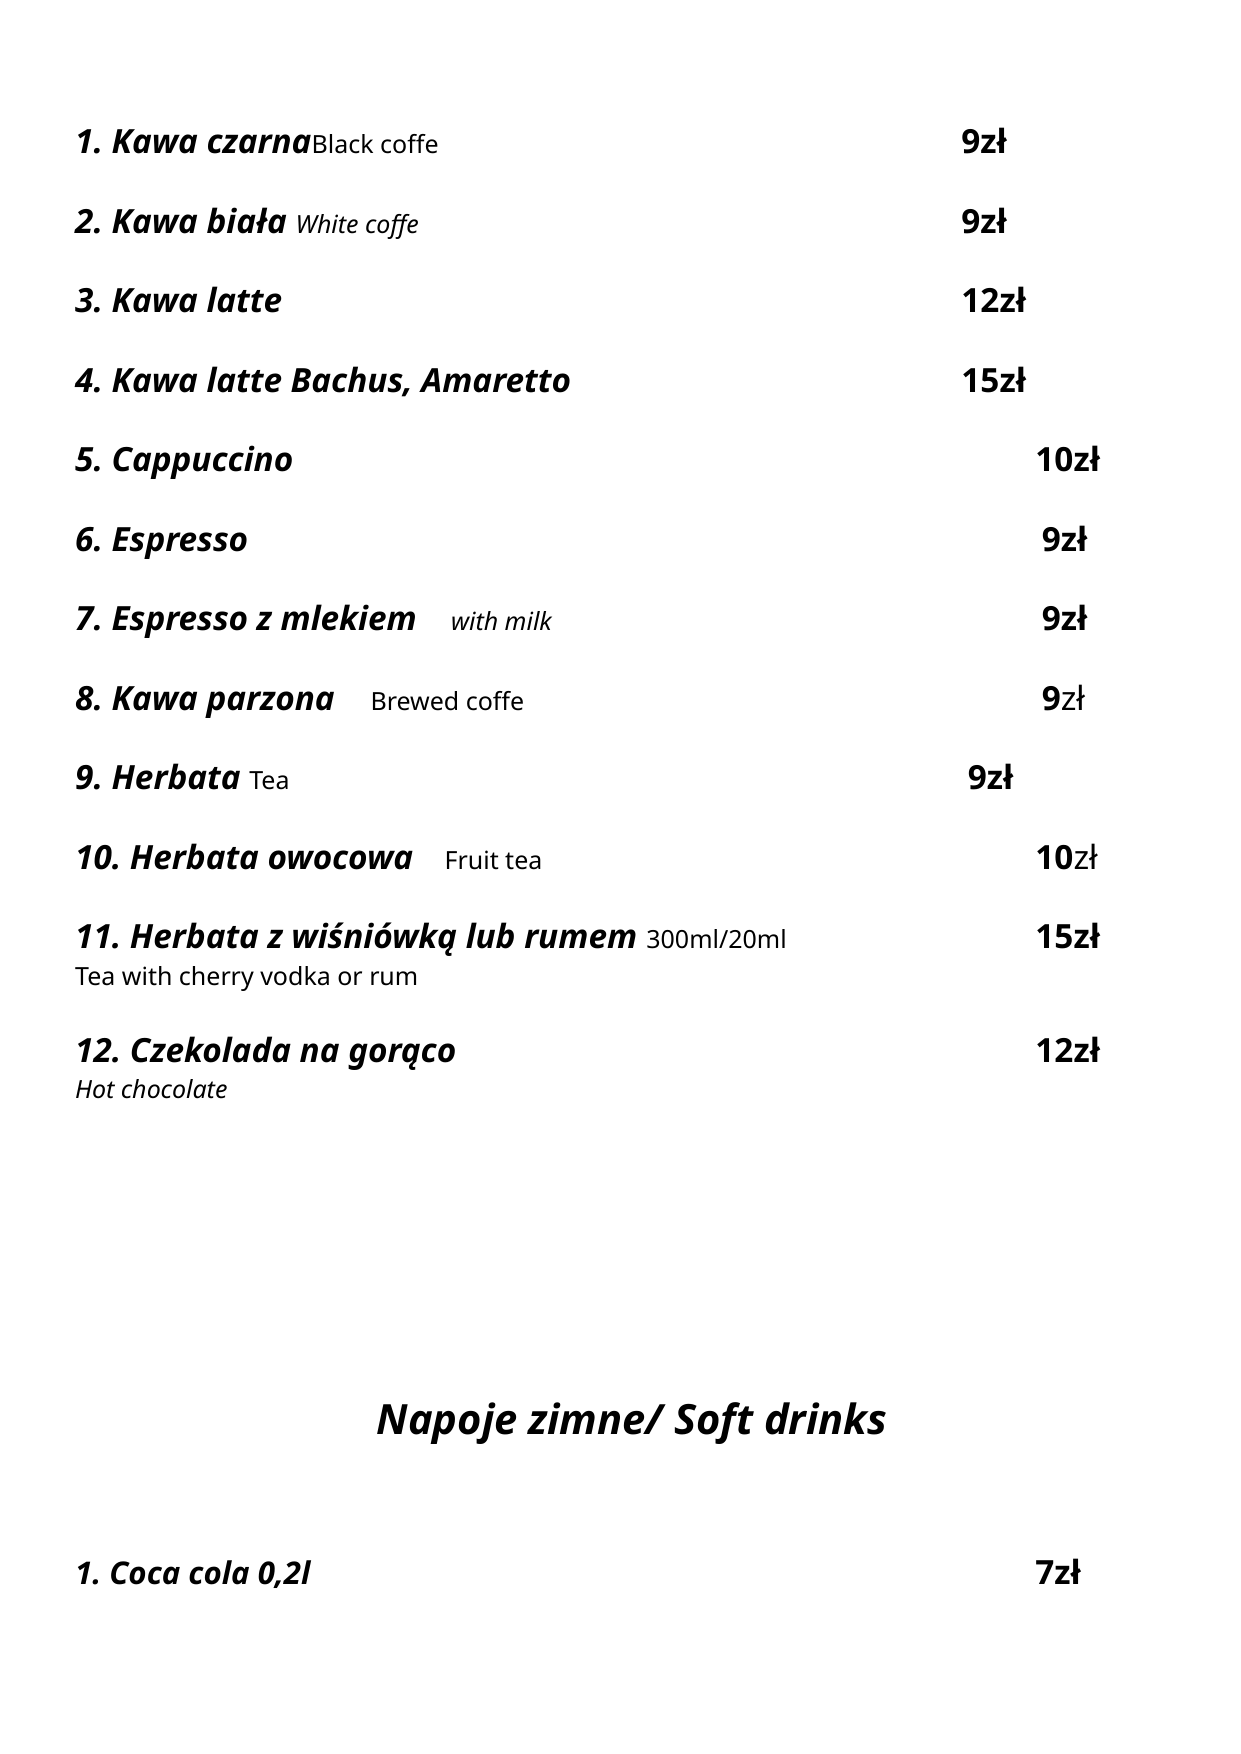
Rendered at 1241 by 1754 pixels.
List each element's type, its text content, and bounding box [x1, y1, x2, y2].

text 2. Kawa biała White coffe 9zł [75, 198, 1193, 243]
text 6. Espresso 9zł [75, 516, 1193, 561]
text 12. Czekolada na gorąco 12zł [75, 1026, 1193, 1072]
text 11. Herbata z wiśniówką lub rumem 300ml/20ml 15zł [75, 913, 1193, 958]
text 8. Kawa parzona Brewed coffe 9zł [75, 674, 1193, 720]
text Napoje zimne/ Soft drinks [75, 1390, 1193, 1447]
text 3. Kawa latte 12zł [75, 277, 1193, 322]
text 10. Herbata owocowa Fruit tea 10zł [75, 833, 1193, 879]
text Tea with cherry vodka or rum [75, 958, 1193, 992]
text 9. Herbata Tea 9zł [75, 754, 1193, 799]
text 1. Coca cola 0,2l 7zł [75, 1549, 1193, 1594]
text 5. Cappuccino 10zł [75, 436, 1193, 481]
text 4. Kawa latte Bachus, Amaretto 15zł [75, 357, 1193, 402]
text 1. Kawa czarnaBlack coffe 9zł [75, 118, 1193, 163]
text 7. Espresso z mlekiem with milk 9zł [75, 595, 1193, 640]
text Hot chocolate [75, 1072, 1193, 1106]
